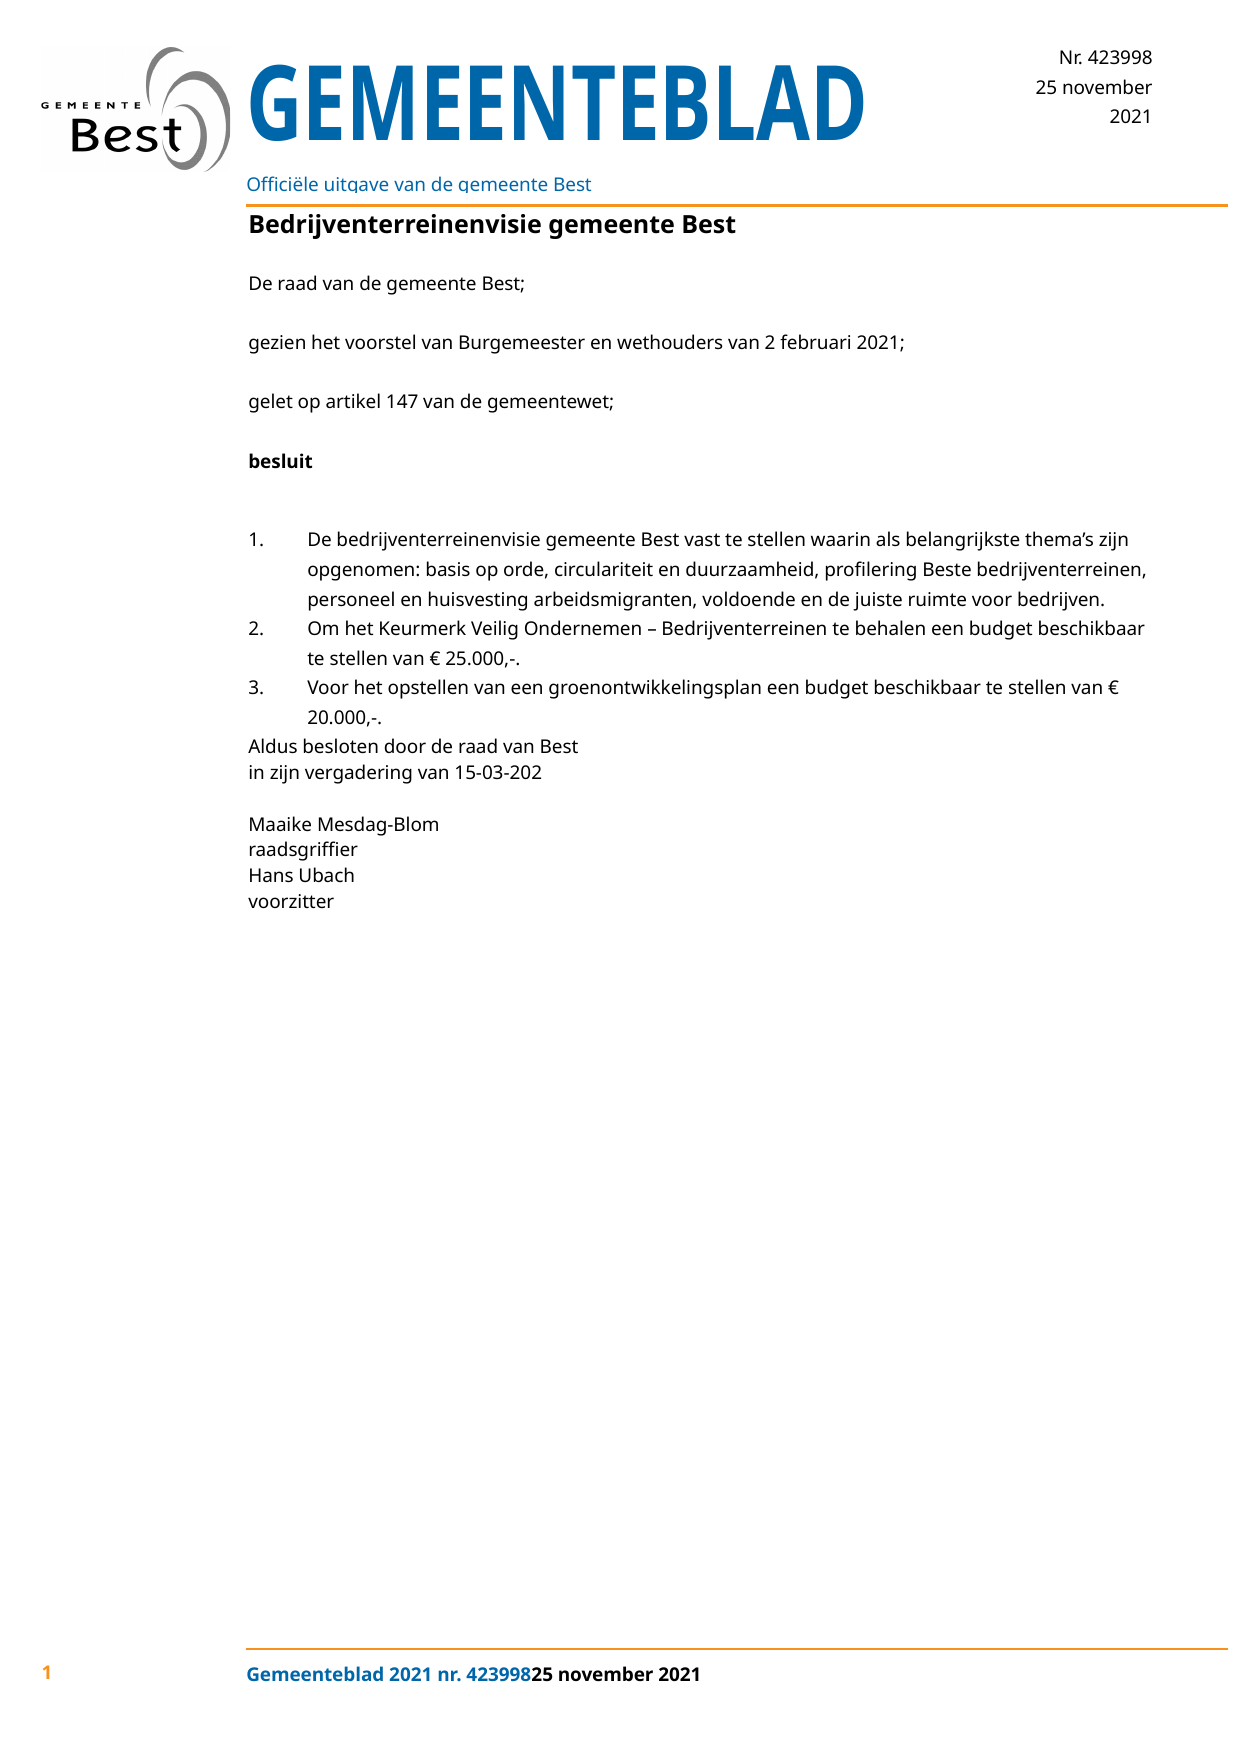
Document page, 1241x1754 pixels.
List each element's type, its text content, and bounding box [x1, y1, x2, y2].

text De raad van de gemeente Best; [248, 270, 1152, 296]
picture [41, 47, 231, 172]
list Om het Keurmerk Veilig Ondernemen – Bedrijventerreinen te behalen een budget beschikbaar te stellen van € 25.000,-. [248, 615, 1152, 671]
list Voor het opstellen van een groenontwikkelingsplan een budget beschikbaar te stellen van € 20.000,-. [248, 674, 1152, 730]
text Aldus besloten door de raad van Best [248, 734, 1152, 759]
text gezien het voorstel van Burgemeester en wethouders van 2 februari 2021; [248, 329, 1152, 355]
text Hans Ubach [248, 862, 1152, 888]
text gelet op artikel 147 van de gemeentewet; [248, 389, 1152, 414]
text Maaike Mesdag-Blom [248, 811, 1152, 837]
list De bedrijventerreinenvisie gemeente Best vast te stellen waarin als belangrijkste thema’s zijn opgenomen: basis op orde, circulariteit en duurzaamheid, profilering Beste bedrijventerreinen, personeel en huisvesting arbeidsmigranten, voldoende en de juiste ruimte voor bedrijven. [248, 527, 1152, 612]
text Bedrijventerreinenvisie gemeente Best [248, 207, 1152, 241]
text raadsgriffier [248, 837, 1152, 862]
text voorzitter [248, 888, 1152, 914]
text in zijn vergadering van 15-03-202 [248, 759, 1152, 785]
text besluit [248, 448, 1152, 473]
